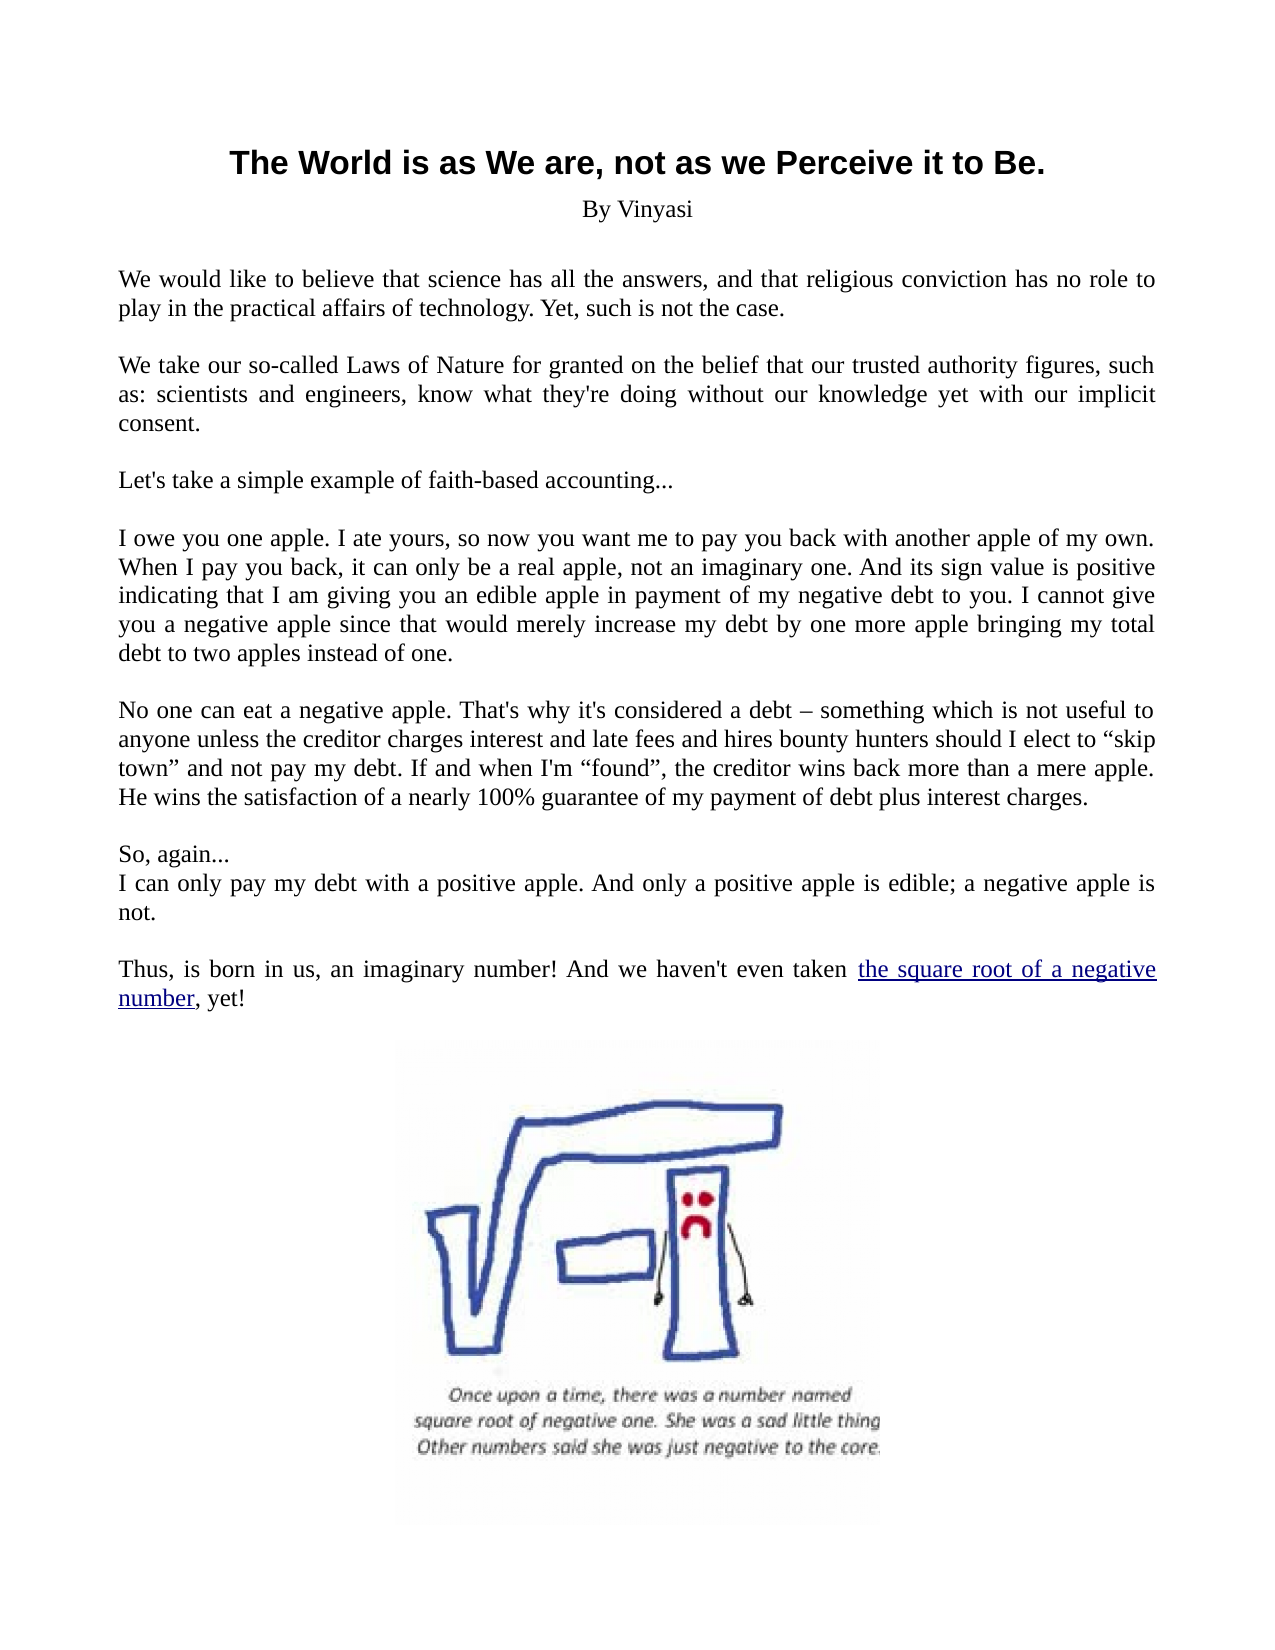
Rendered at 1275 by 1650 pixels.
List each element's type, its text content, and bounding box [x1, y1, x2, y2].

picture [395, 1040, 880, 1525]
text We take our so-called Laws of Nature for granted on the belief that our trusted authority figures, such as: scientists and engineers, know what they're doing without our knowledge yet with our implicit consent. [118, 351, 1157, 437]
text Thus, is born in us, an imaginary number! And we haven't even taken the square root of a negative number, yet! [118, 954, 1157, 1012]
text By Vinyasi [118, 194, 1157, 223]
text We would like to believe that science has all the answers, and that religious conviction has no role to play in the practical affairs of technology. Yet, such is not the case. [118, 264, 1157, 322]
text No one can eat a negative apple. That's why it's considered a debt – something which is not useful to anyone unless the creditor charges interest and late fees and hires bounty hunters should I elect to “skip town” and not pay my debt. If and when I'm “found”, the creditor wins back more than a mere apple. He wins the satisfaction of a nearly 100% guarantee of my payment of debt plus interest charges. [118, 696, 1157, 811]
text So, again... [118, 839, 1157, 868]
text I owe you one apple. I ate yours, so now you want me to pay you back with another apple of my own. When I pay you back, it can only be a real apple, not an imaginary one. And its sign value is positive indicating that I am giving you an edible apple in payment of my negative debt to you. I cannot give you a negative apple since that would merely increase my debt by one more apple bringing my total debt to two apples instead of one. [118, 523, 1157, 667]
text I can only pay my debt with a positive apple. And only a positive apple is edible; a negative apple is not. [118, 868, 1157, 926]
text Let's take a simple example of faith-based accounting... [118, 466, 1157, 494]
subtitle The World is as We are, not as we Perceive it to Be. [118, 143, 1157, 182]
